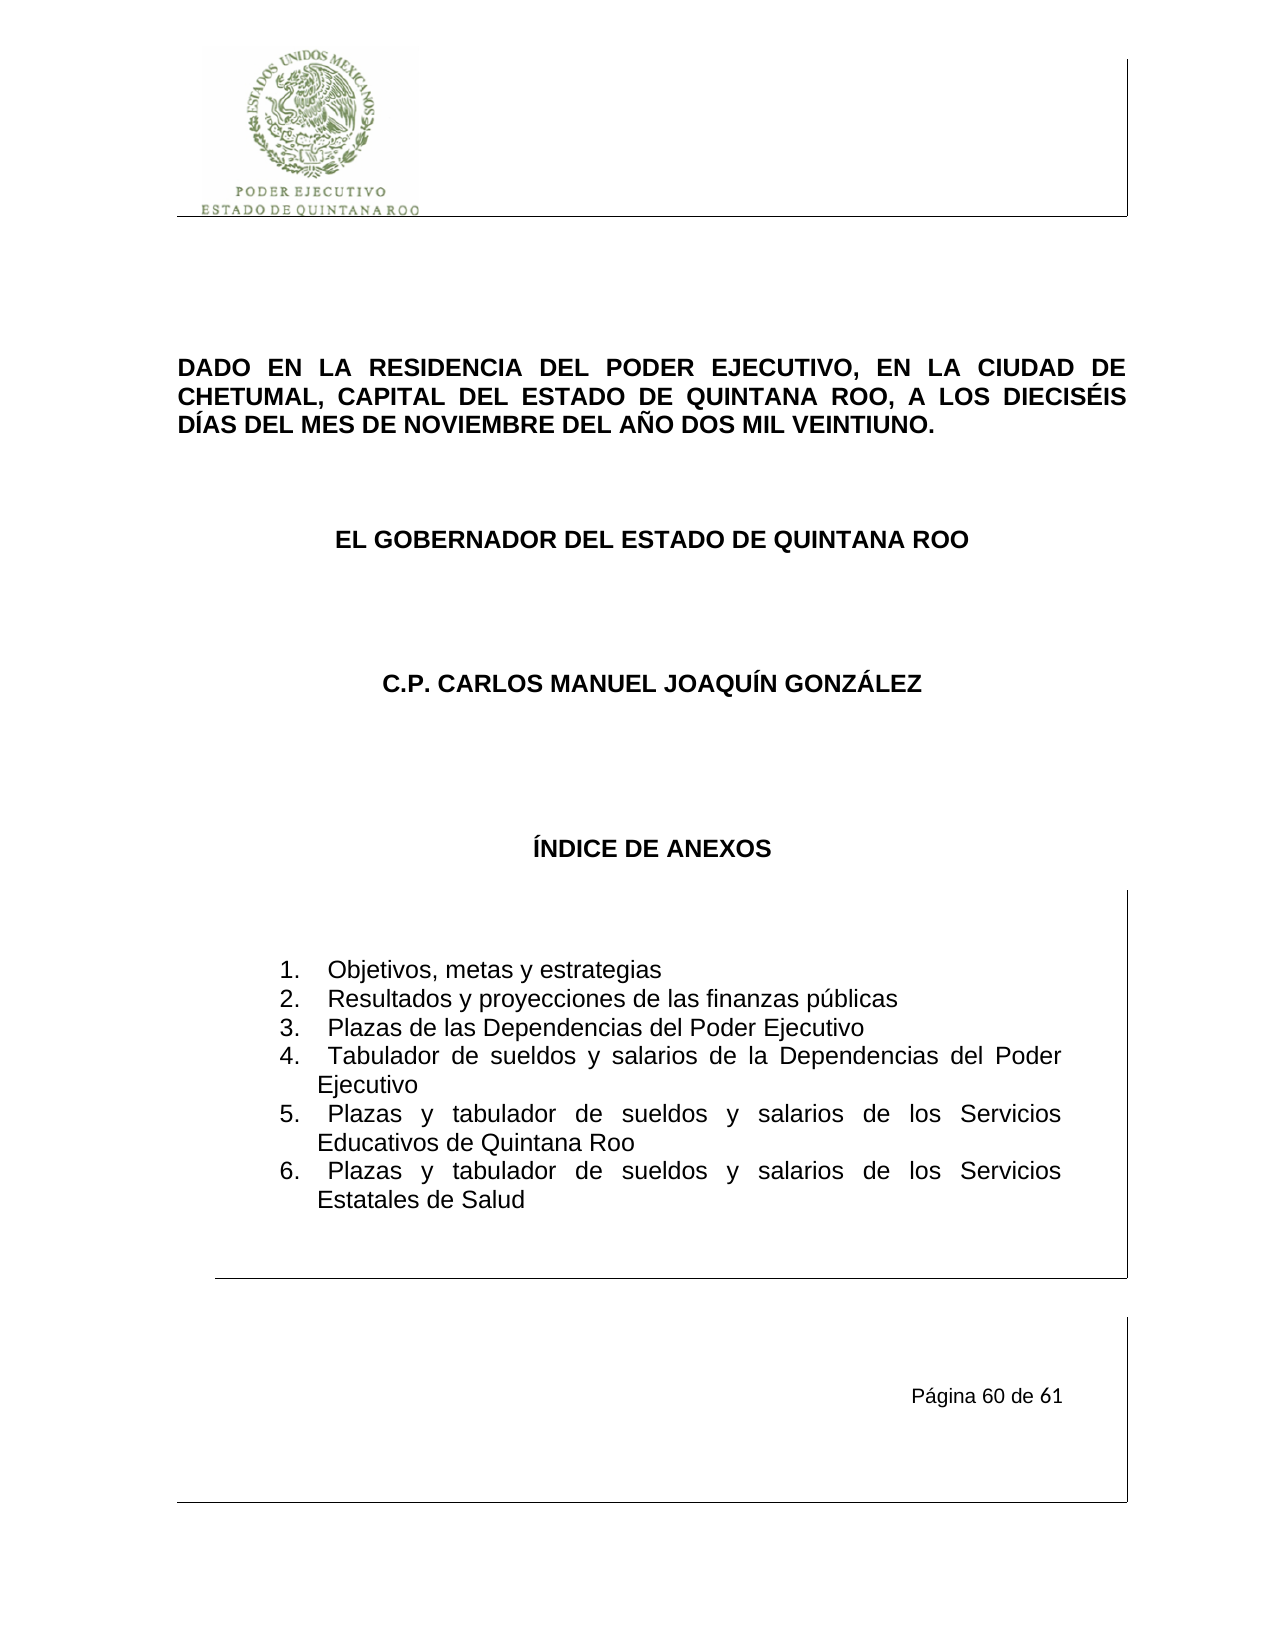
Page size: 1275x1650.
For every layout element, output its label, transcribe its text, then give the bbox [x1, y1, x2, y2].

subtitle ÍNDICE DE ANEXOS [177, 834, 1127, 862]
list Tabulador de sueldos y salarios de la Dependencias del Poder Ejecutivo [215, 1041, 1127, 1099]
text C.P. CARLOS MANUEL JOAQUÍN GONZÁLEZ [177, 669, 1127, 698]
list Plazas de las Dependencias del Poder Ejecutivo [215, 1012, 1127, 1041]
list Plazas y tabulador de sueldos y salarios de los Servicios Educativos de Quintana Roo [215, 1099, 1127, 1156]
list Objetivos, metas y estrategias [215, 890, 1127, 984]
text EL GOBERNADOR DEL ESTADO DE QUINTANA ROO [177, 525, 1127, 554]
text DADO EN LA RESIDENCIA DEL PODER EJECUTIVO, EN LA CIUDAD DE CHETUMAL, CAPITAL DEL ESTADO DE QUINTANA ROO, A LOS DIECISÉIS DÍAS DEL MES DE NOVIEMBRE DEL AÑO DOS MIL VEINTIUNO. [177, 353, 1127, 439]
list Resultados y proyecciones de las finanzas públicas [215, 984, 1127, 1012]
list Plazas y tabulador de sueldos y salarios de los Servicios Estatales de Salud [215, 1156, 1127, 1278]
